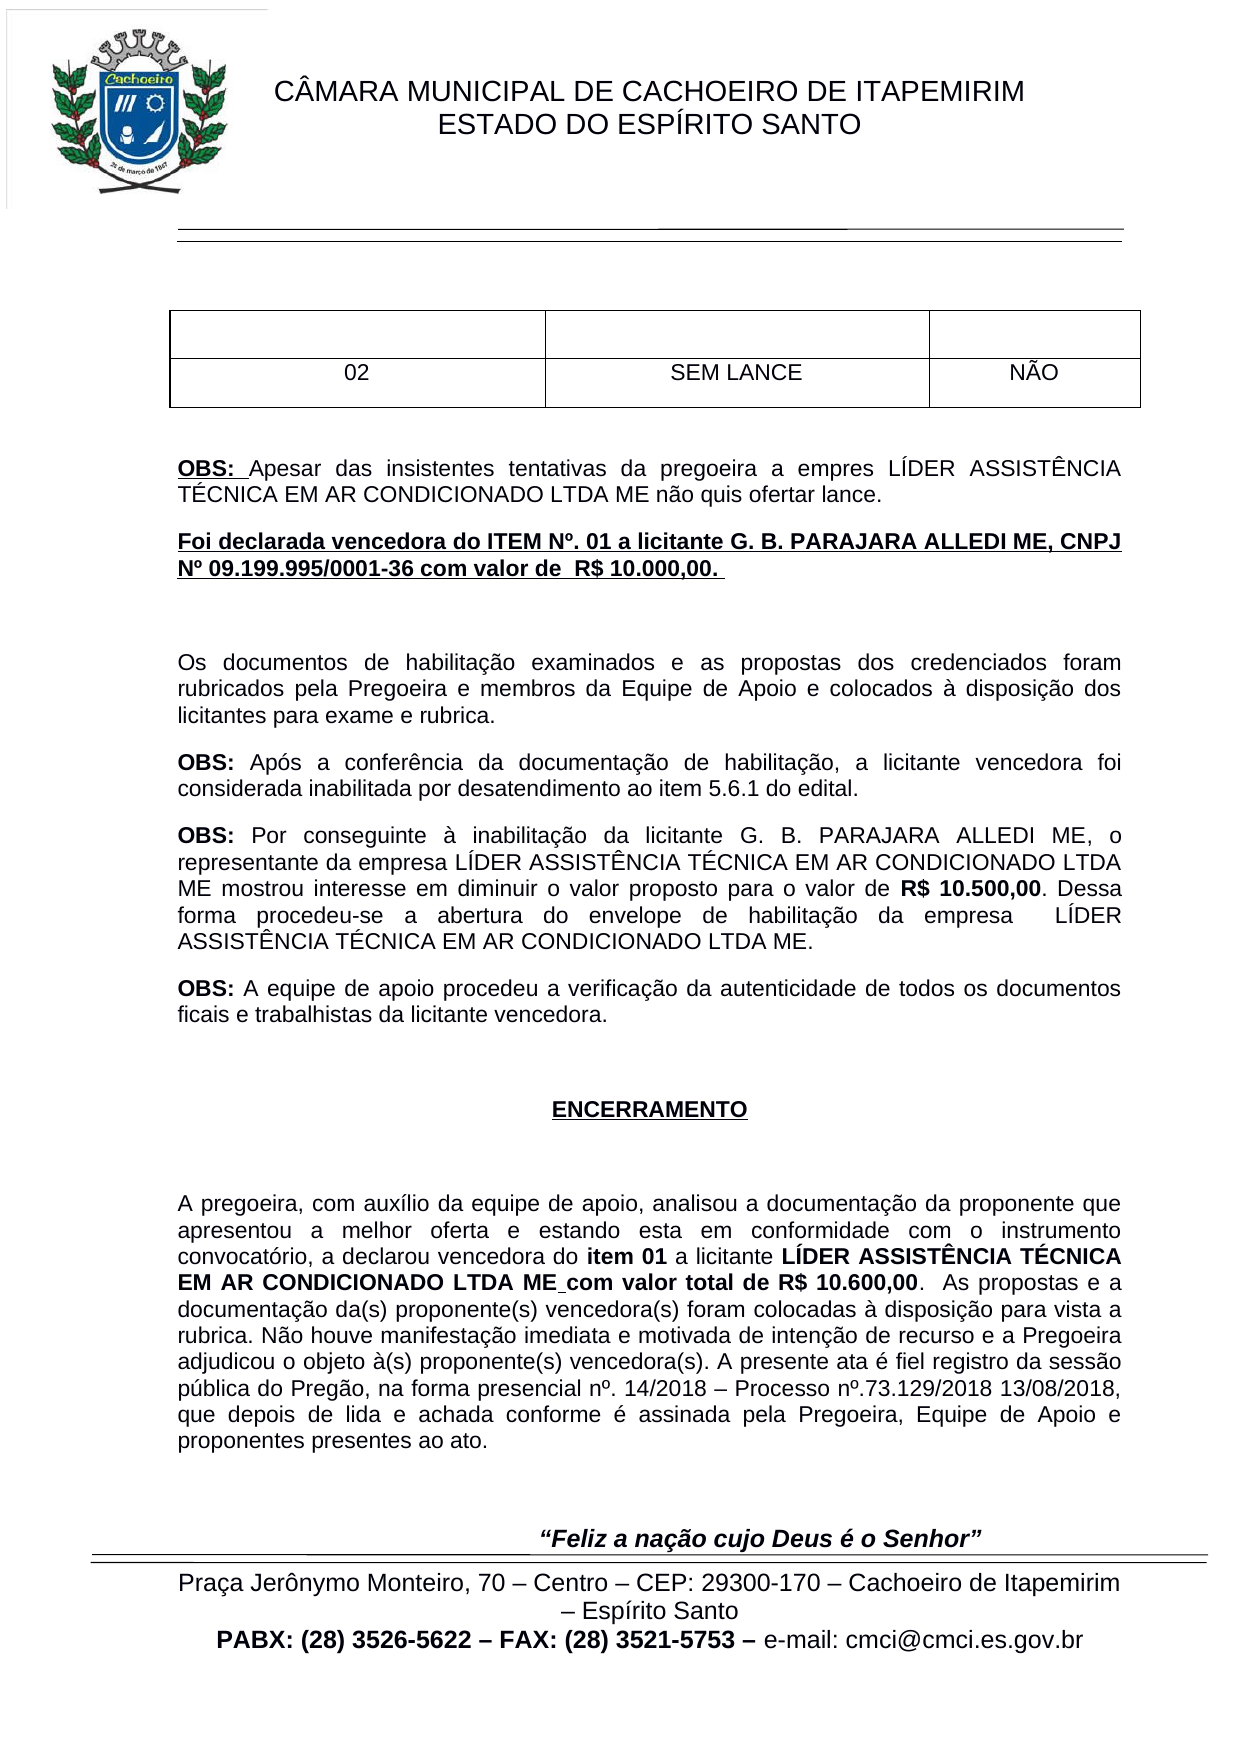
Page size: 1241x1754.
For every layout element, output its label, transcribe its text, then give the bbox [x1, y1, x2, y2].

text OBS: A equipe de apoio procedeu a verificação da autenticidade de todos os documentos ficais e trabalhistas da licitante vencedora. [177, 975, 1122, 1028]
text Foi declarada vencedora do ITEM Nº. 01 a licitante G. B. PARAJARA ALLEDI ME, CNPJ [177, 528, 1122, 551]
picture [6, 9, 272, 213]
text Os documentos de habilitação examinados e as propostas dos credenciados foram rubricados pela Pregoeira e membros da Equipe de Apoio e colocados à disposição dos licitantes para exame e rubrica. [177, 649, 1122, 728]
text OBS: Apesar das insistentes tentativas da pregoeira a empres LÍDER ASSISTÊNCIA TÉCNICA EM AR CONDICIONADO LTDA ME não quis ofertar lance. [177, 455, 1122, 507]
text ENCERRAMENTO [177, 1096, 1122, 1122]
text A pregoeira, com auxílio da equipe de apoio, analisou a documentação da proponente que apresentou a melhor oferta e estando esta em conformidade com o instrumento convocatório, a declarou vencedora do item 01 a licitante LÍDER ASSISTÊNCIA TÉCNICA EM AR CONDICIONADO LTDA ME com valor total de R$ 10.600,00. As propostas e a documentação da(s) proponente(s) vencedora(s) foram colocadas à disposição para vista a rubrica. Não houve manifestação imediata e motivada de intenção de recurso e a Pregoeira adjudicou o objeto à(s) proponente(s) vencedora(s). A presente ata é fiel registro da sessão pública do Pregão, na forma presencial nº. 14/2018 – Processo nº.73.129/2018 13/08/2018, que depois de lida e achada conforme é assinada pela Pregoeira, Equipe de Apoio e proponentes presentes ao ato. [177, 1190, 1122, 1454]
table_cell [930, 311, 1140, 358]
table_cell SEM LANCE [546, 359, 929, 407]
text Nº 09.199.995/0001-36 com valor de R$ 10.000,00. [177, 552, 1122, 581]
text OBS: Por conseguinte à inabilitação da licitante G. B. PARAJARA ALLEDI ME, o representante da empresa LÍDER ASSISTÊNCIA TÉCNICA EM AR CONDICIONADO LTDA ME mostrou interesse em diminuir o valor proposto para o valor de R$ 10.500,00. Dessa forma procedeu-se a abertura do envelope de habilitação da empresa LÍDER ASSISTÊNCIA TÉCNICA EM AR CONDICIONADO LTDA ME. [177, 822, 1122, 954]
table_cell NÃO [930, 359, 1140, 407]
table_cell [171, 311, 545, 358]
text OBS: Após a conferência da documentação de habilitação, a licitante vencedora foi considerada inabilitada por desatendimento ao item 5.6.1 do edital. [177, 749, 1122, 802]
table_cell 02 [171, 359, 545, 407]
table_cell [546, 311, 929, 358]
